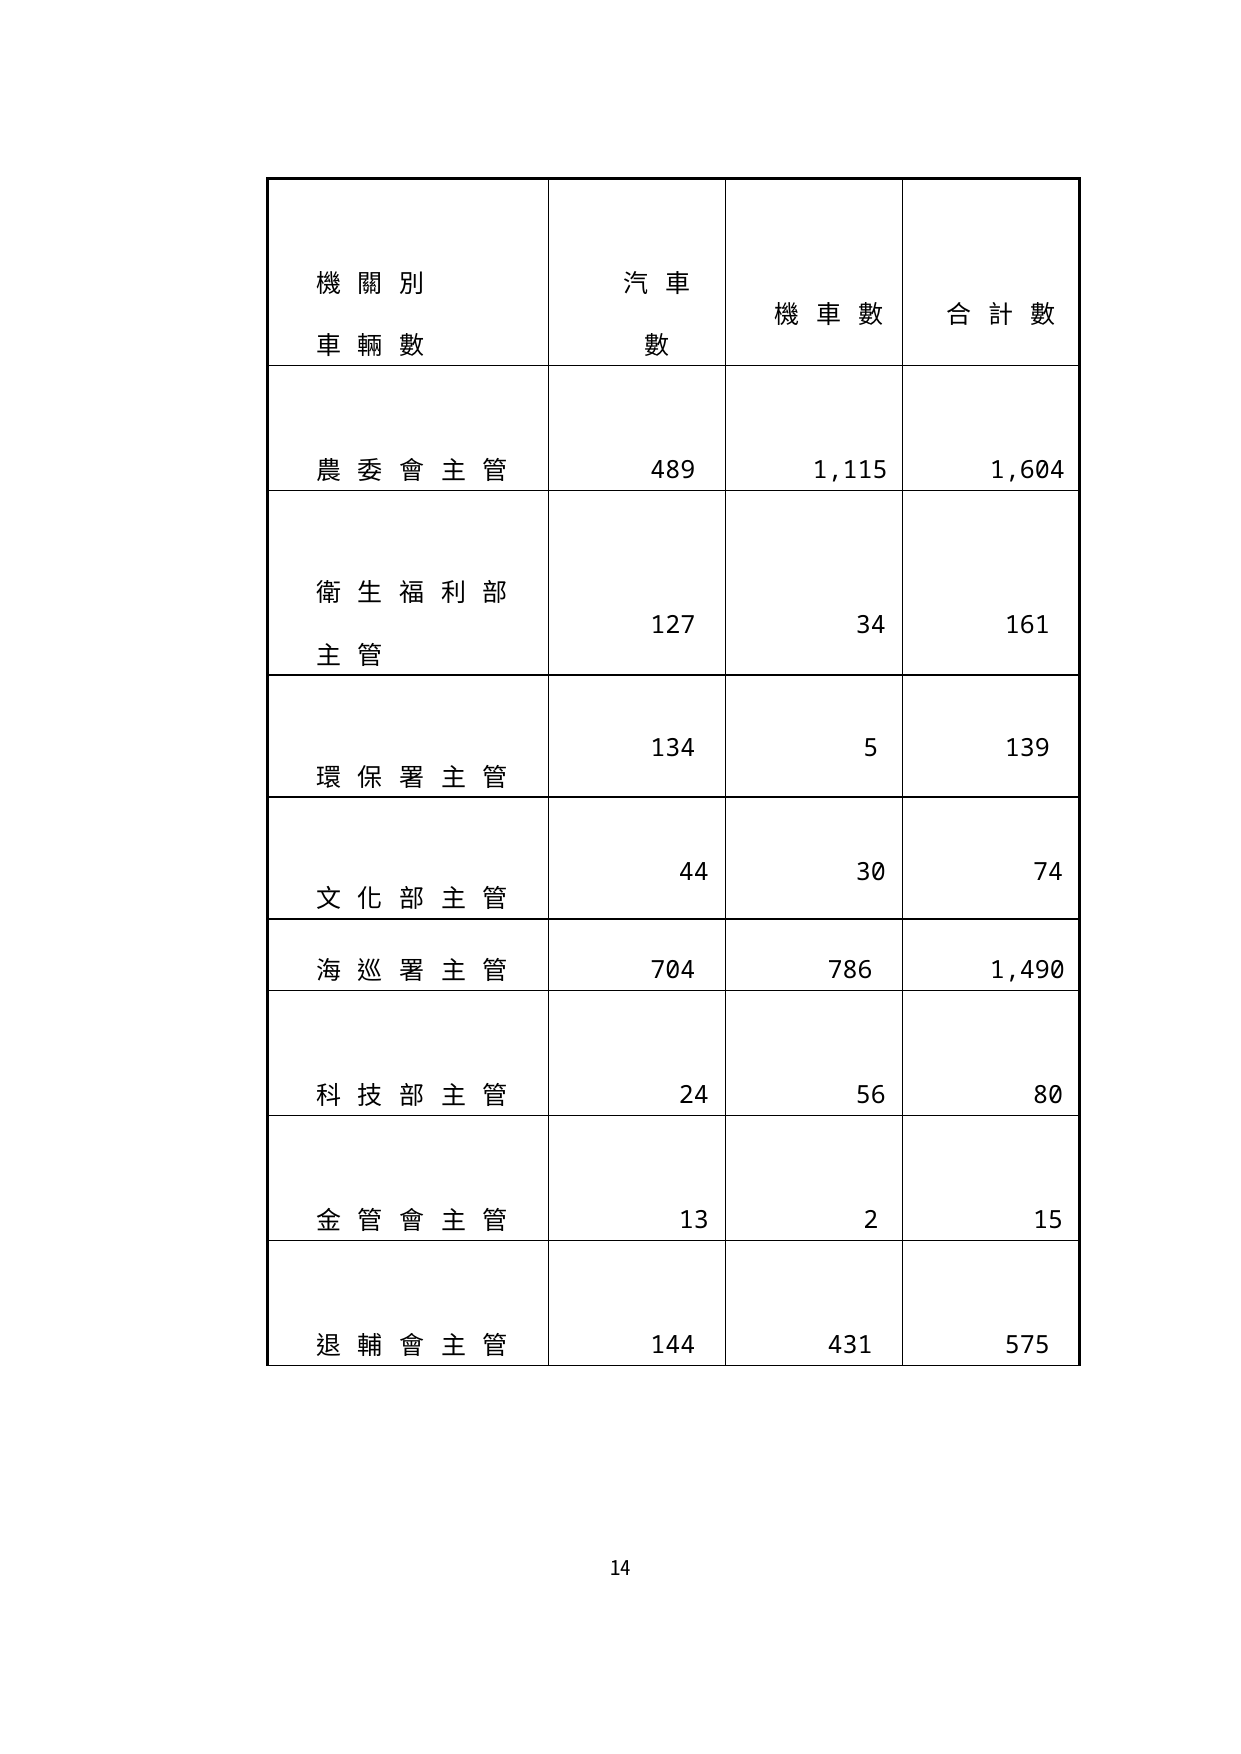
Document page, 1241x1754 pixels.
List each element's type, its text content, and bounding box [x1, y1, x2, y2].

table_cell 44 [549, 798, 725, 918]
table_cell 金管會主管 [269, 1116, 548, 1240]
table_cell 海巡署主管 [269, 920, 548, 990]
table_cell 431 [726, 1241, 902, 1365]
table_cell 1,115 [726, 366, 902, 490]
table_cell 科技部主管 [269, 991, 548, 1115]
table_cell 34 [726, 491, 902, 674]
table_cell 1,604 [903, 366, 1078, 490]
table_cell 退輔會主管 [269, 1241, 548, 1365]
table_cell 74 [903, 798, 1078, 918]
table_header 機關別 車輛數 [269, 180, 548, 365]
table_header 合計數 [903, 180, 1078, 365]
table_cell 農委會主管 [269, 366, 548, 490]
table_cell 環保署主管 [269, 676, 548, 796]
table_cell 139 [903, 676, 1078, 796]
table_cell 24 [549, 991, 725, 1115]
table_cell 134 [549, 676, 725, 796]
table_cell 786 [726, 920, 902, 990]
table_cell 5 [726, 676, 902, 796]
table_cell 161 [903, 491, 1078, 674]
table_cell 56 [726, 991, 902, 1115]
table_cell 575 [903, 1241, 1078, 1365]
table_cell 15 [903, 1116, 1078, 1240]
table_cell 1,490 [903, 920, 1078, 990]
table_cell 2 [726, 1116, 902, 1240]
table_cell 144 [549, 1241, 725, 1365]
table_cell 衛生福利部主管 [269, 491, 548, 674]
table_cell 文化部主管 [269, 798, 548, 918]
table_cell 13 [549, 1116, 725, 1240]
table_cell 80 [903, 991, 1078, 1115]
table_header 機車數 [726, 180, 902, 365]
table_cell 127 [549, 491, 725, 674]
table_cell 489 [549, 366, 725, 490]
table_cell 30 [726, 798, 902, 918]
table_header 汽車數 [549, 180, 725, 365]
table_cell 704 [549, 920, 725, 990]
